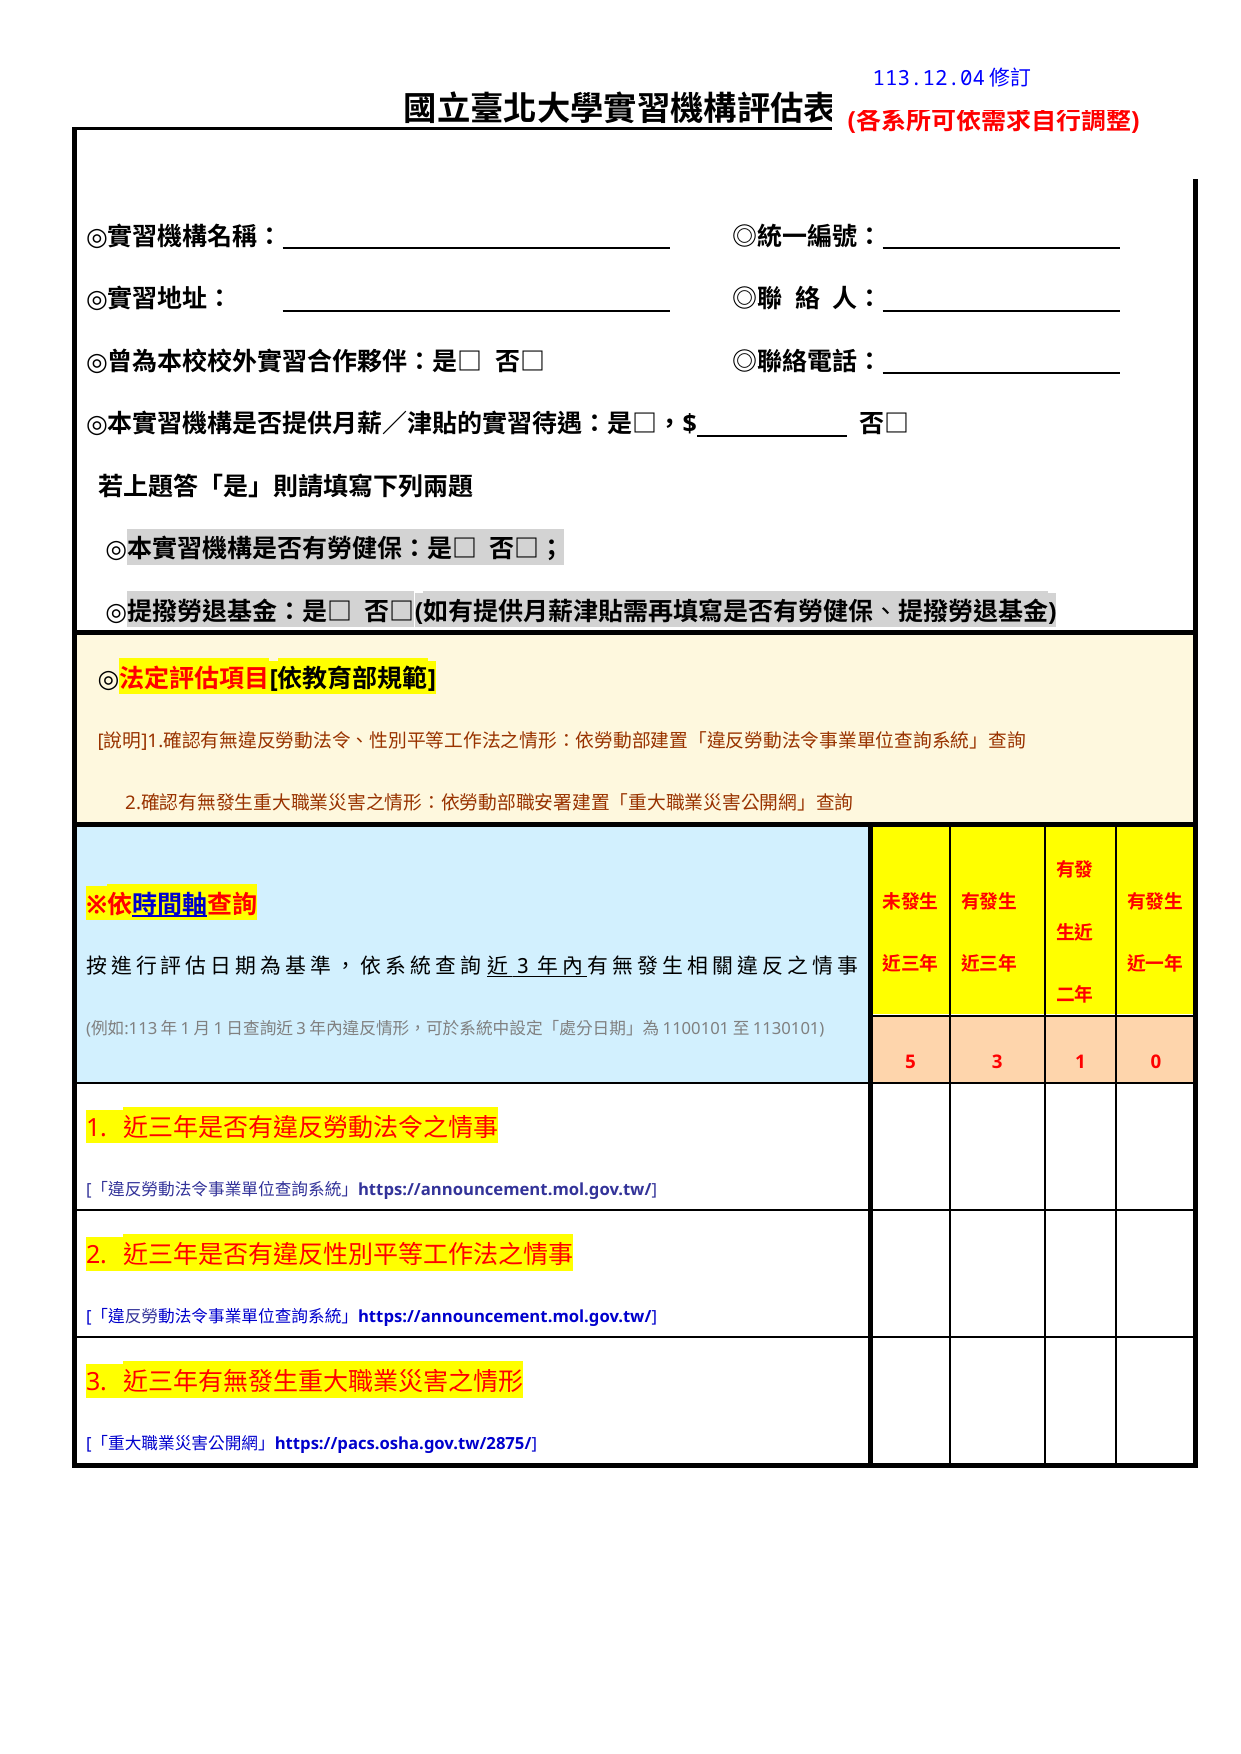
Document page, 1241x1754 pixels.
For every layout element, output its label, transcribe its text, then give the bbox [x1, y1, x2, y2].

table_cell [951, 1084, 1044, 1209]
table_cell 有發生近一年 [1117, 827, 1193, 1014]
table_cell ※依時間軸查詢 按進行評估日期為基準，依系統查詢近3年內有無發生相關違反之情事 (例如:113年1月1日查詢近3年內違反情形，可於系統中設定「處分日期」為1100101至1130101) [77, 827, 868, 1082]
table_cell 近三年有無發生重大職業災害之情形 [「重大職業災害公開網」https://pacs.osha.gov.tw/2875/] [77, 1338, 868, 1463]
table_cell 近三年是否有違反勞動法令之情事 [「違反勞動法令事業單位查詢系統」https://announcement.mol.gov.tw/] [77, 1084, 868, 1209]
table_cell [873, 1338, 949, 1463]
table_cell [1046, 1338, 1115, 1463]
table_header ◎實習機構名稱： ◎統一編號： ◎實習地址： ◎聯 絡 人： ◎曾為本校校外實習合作夥伴：是□ 否□ ◎聯絡電話： ◎本實習機構是否提供月薪／津貼的實習待遇：是□，$ 否□ 若上題答「是」則請填寫下列兩題 ◎本實習機構是否有勞健保：是□ 否□； ◎提撥勞退基金：是□ 否□(如有提供月薪津貼需再填寫是否有勞健保、提撥勞退基金) [77, 130, 1193, 630]
table_cell [1117, 1084, 1193, 1209]
table_cell 有發生近三年 [951, 827, 1044, 1014]
table_cell [1117, 1211, 1193, 1336]
table_cell 0 [1117, 1017, 1193, 1082]
table_cell [873, 1211, 949, 1336]
table_cell [1046, 1211, 1115, 1336]
table_cell [1117, 1338, 1193, 1463]
table_cell 未發生近三年 [873, 827, 949, 1014]
table_cell [873, 1084, 949, 1209]
table_cell [951, 1338, 1044, 1463]
text 113.12.04修訂 [872, 61, 1225, 92]
table_cell ◎法定評估項目[依教育部規範] [說明]1.確認有無違反勞動法令、性別平等工作法之情形：依勞動部建置「違反勞動法令事業單位查詢系統」查詢 2.確認有無發生重大職業災害之情形：依勞動部職安署建置「重大職業災害公開網」查詢 [77, 635, 1193, 822]
text (各系所可依需求自行調整) [847, 100, 1225, 137]
table_cell 5 [873, 1017, 949, 1082]
table_cell [951, 1211, 1044, 1336]
table_cell [1046, 1084, 1115, 1209]
table_cell 近三年是否有違反性別平等工作法之情事 [「違反勞動法令事業單位查詢系統」https://announcement.mol.gov.tw/] [77, 1211, 868, 1336]
table_cell 有發生近二年 [1046, 827, 1115, 1014]
text 國立臺北大學實習機構評估表 [187, 54, 1240, 179]
table_cell 3 [951, 1017, 1044, 1082]
table_cell 1 [1046, 1017, 1115, 1082]
